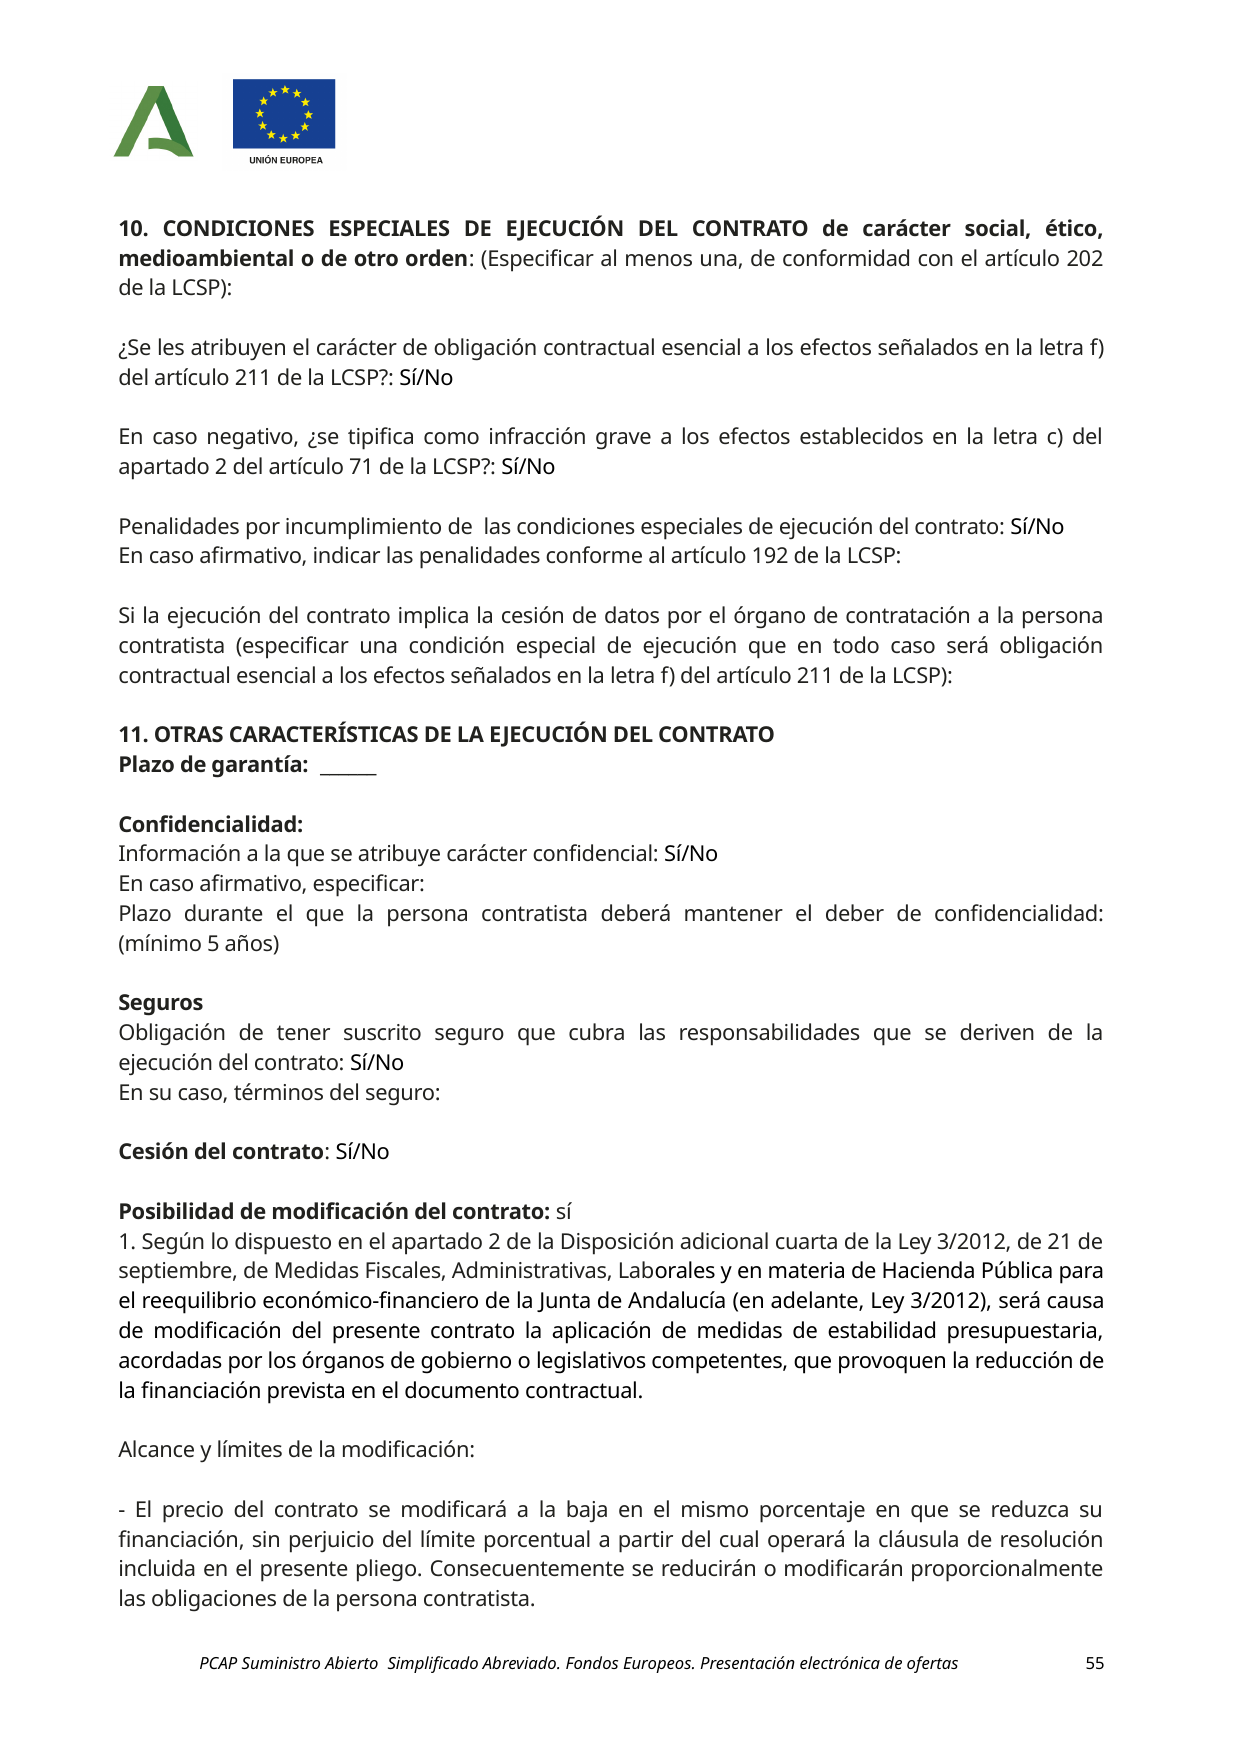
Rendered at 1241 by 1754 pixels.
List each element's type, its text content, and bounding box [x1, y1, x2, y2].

text Plazo de garantía: ______ [118, 749, 1104, 779]
text Obligación de tener suscrito seguro que cubra las responsabilidades que se deriven de la ejecución del contrato: Sí/No [118, 1017, 1104, 1077]
text Cesión del contrato: Sí/No [118, 1136, 1104, 1166]
picture [109, 81, 198, 161]
text Si la ejecución del contrato implica la cesión de datos por el órgano de contratación a la persona contratista (especificar una condición especial de ejecución que en todo caso será obligación contractual esencial a los efectos señalados en la letra f) del artículo 211 de la LCSP): [118, 600, 1104, 689]
text 11. OTRAS CARACTERÍSTICAS DE LA EJECUCIÓN DEL CONTRATO [118, 719, 1104, 749]
text Alcance y límites de la modificación: [118, 1434, 1104, 1464]
text Confidencialidad: [118, 808, 1104, 838]
text En caso negativo, ¿se tipifica como infracción grave a los efectos establecidos en la letra c) del apartado 2 del artículo 71 de la LCSP?: Sí/No [118, 421, 1104, 481]
text En su caso, términos del seguro: [118, 1077, 1104, 1106]
text - El precio del contrato se modificará a la baja en el mismo porcentaje en que se reduzca su financiación, sin perjuicio del límite porcentual a partir del cual operará la cláusula de resolución incluida en el presente pliego. Consecuentemente se reducirán o modificarán proporcionalmente las obligaciones de la persona contratista. [118, 1494, 1104, 1613]
text Información a la que se atribuye carácter confidencial: Sí/No [118, 838, 1104, 868]
text En caso afirmativo, indicar las penalidades conforme al artículo 192 de la LCSP: [118, 540, 1104, 570]
text 1. Según lo dispuesto en el apartado 2 de la Disposición adicional cuarta de la Ley 3/2012, de 21 de septiembre, de Medidas Fiscales, Administrativas, Laborales y en materia de Hacienda Pública para el reequilibrio económico-financiero de la Junta de Andalucía (en adelante, Ley 3/2012), será causa de modificación del presente contrato la aplicación de medidas de estabilidad presupuestaria, acordadas por los órganos de gobierno o legislativos competentes, que provoquen la reducción de la financiación prevista en el documento contractual. [118, 1226, 1104, 1404]
text Seguros [118, 987, 1104, 1017]
text Penalidades por incumplimiento de las condiciones especiales de ejecución del contrato: Sí/No [118, 511, 1104, 540]
picture [221, 73, 347, 171]
text 10. CONDICIONES ESPECIALES DE EJECUCIÓN DEL CONTRATO de carácter social, ético, medioambiental o de otro orden: (Especificar al menos una, de conformidad con el artículo 202 de la LCSP): [118, 213, 1104, 302]
text Plazo durante el que la persona contratista deberá mantener el deber de confidencialidad: (mínimo 5 años) [118, 898, 1104, 957]
text ¿Se les atribuyen el carácter de obligación contractual esencial a los efectos señalados en la letra f) del artículo 211 de la LCSP?: Sí/No [118, 332, 1104, 391]
text En caso afirmativo, especificar: [118, 868, 1104, 898]
text Posibilidad de modificación del contrato: sí [118, 1196, 1104, 1226]
